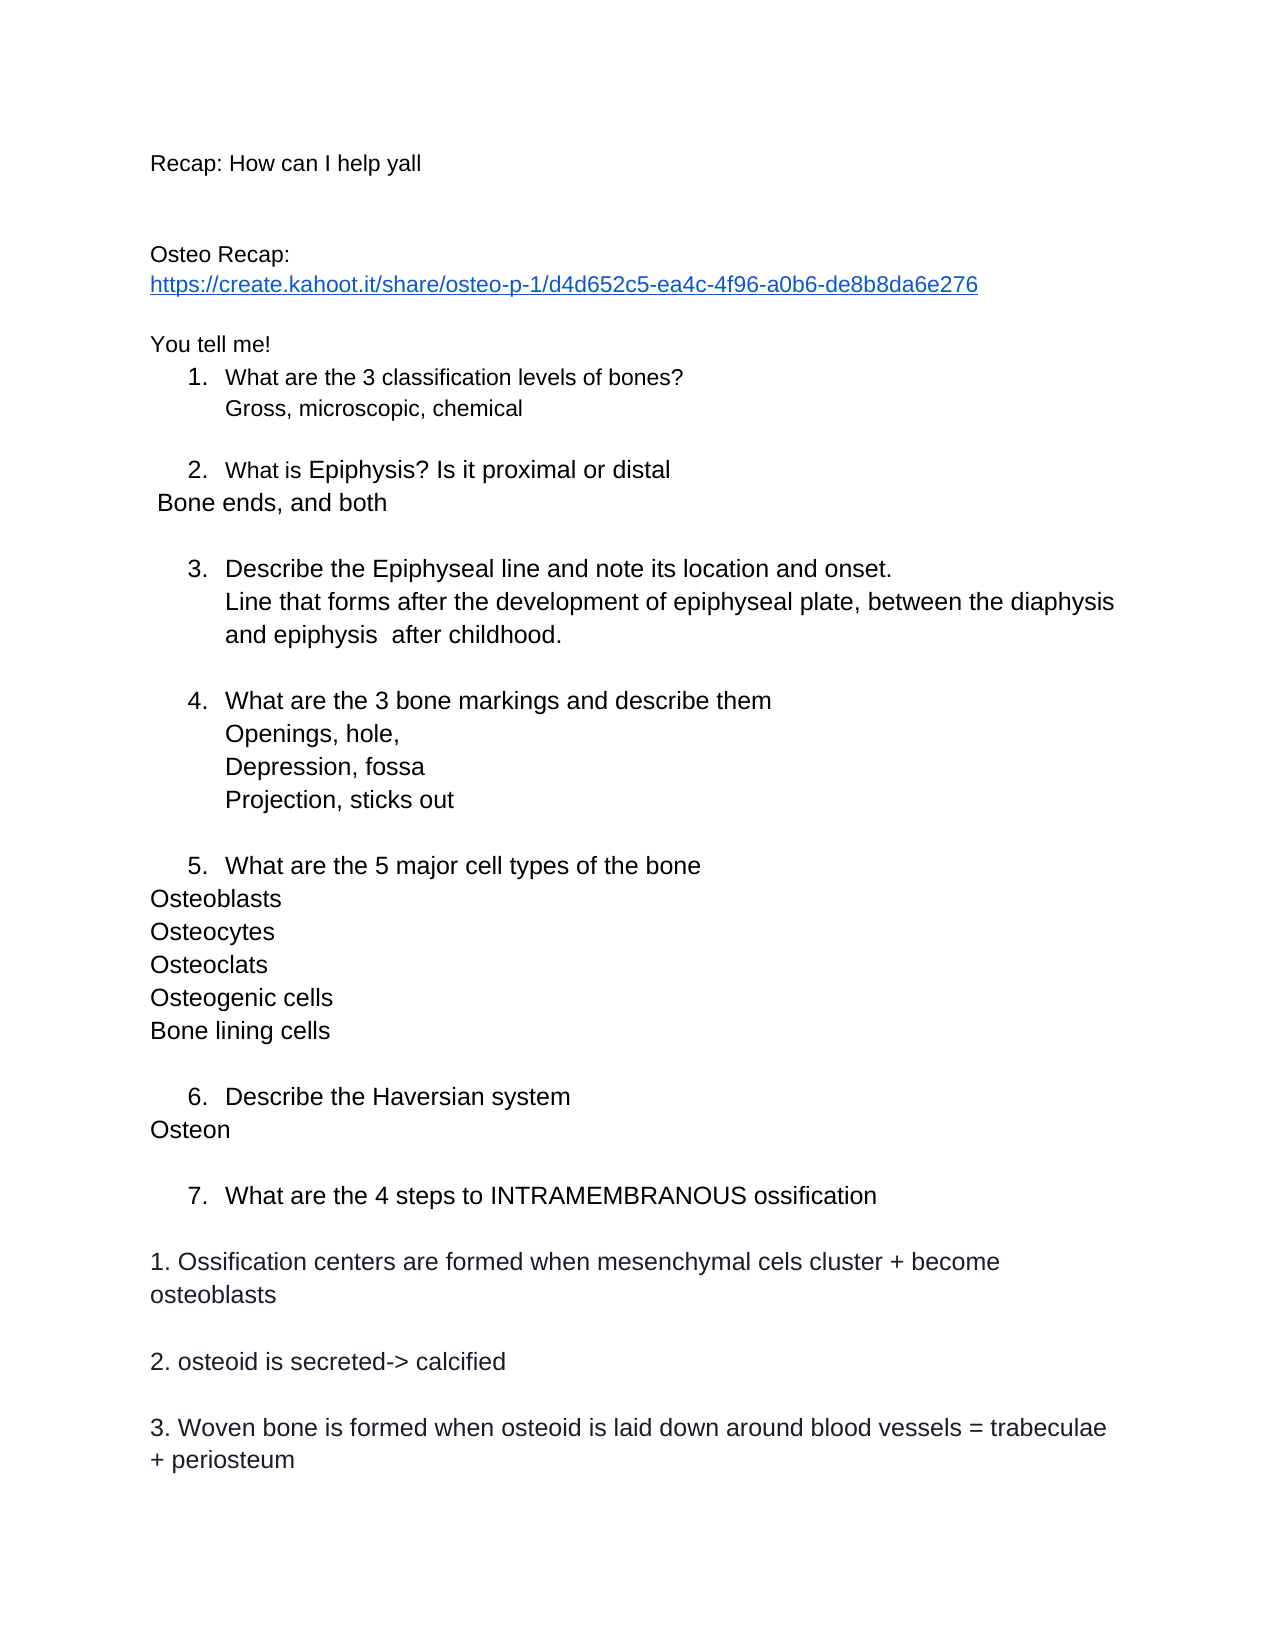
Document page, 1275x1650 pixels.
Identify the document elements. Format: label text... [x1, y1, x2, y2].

text https://create.kahoot.it/share/osteo-p-1/d4d652c5-ea4c-4f96-a0b6-de8b8da6e276 [150, 271, 1125, 297]
list Describe the Haversian system [187, 1082, 1125, 1111]
text 1. Ossification centers are formed when mesenchymal cels cluster + become osteoblasts [150, 1247, 1125, 1309]
list What are the 3 bone markings and describe them [187, 686, 1125, 715]
text Openings, hole, [225, 719, 1125, 748]
text Depression, fossa [225, 752, 1125, 781]
text Recap: How can I help yall [150, 150, 1125, 176]
text Bone ends, and both [150, 488, 1125, 517]
text Osteocytes [150, 917, 1125, 946]
text Osteon [150, 1115, 1125, 1144]
text Osteo Recap: [150, 241, 1125, 267]
text Osteoblasts [150, 884, 1125, 913]
list What is Epiphysis? Is it proximal or distal [187, 455, 1125, 484]
text Projection, sticks out [225, 785, 1125, 814]
text Osteogenic cells [150, 983, 1125, 1012]
list Describe the Epiphyseal line and note its location and onset. [187, 554, 1125, 583]
text Osteoclats [150, 950, 1125, 979]
text Bone lining cells [150, 1016, 1125, 1045]
list What are the 5 major cell types of the bone [187, 851, 1125, 880]
list What are the 3 classification levels of bones? [187, 361, 1125, 390]
text 3. Woven bone is formed when osteoid is laid down around blood vessels = trabeculae + periosteum [150, 1412, 1125, 1474]
text 2. osteoid is secreted-> calcified [150, 1346, 1125, 1375]
text You tell me! [150, 331, 1125, 358]
list What are the 4 steps to INTRAMEMBRANOUS ossification [187, 1181, 1125, 1210]
text Gross, microscopic, chemical [225, 394, 1125, 421]
text Line that forms after the development of epiphyseal plate, between the diaphysis and epiphysis after childhood. [225, 587, 1125, 649]
